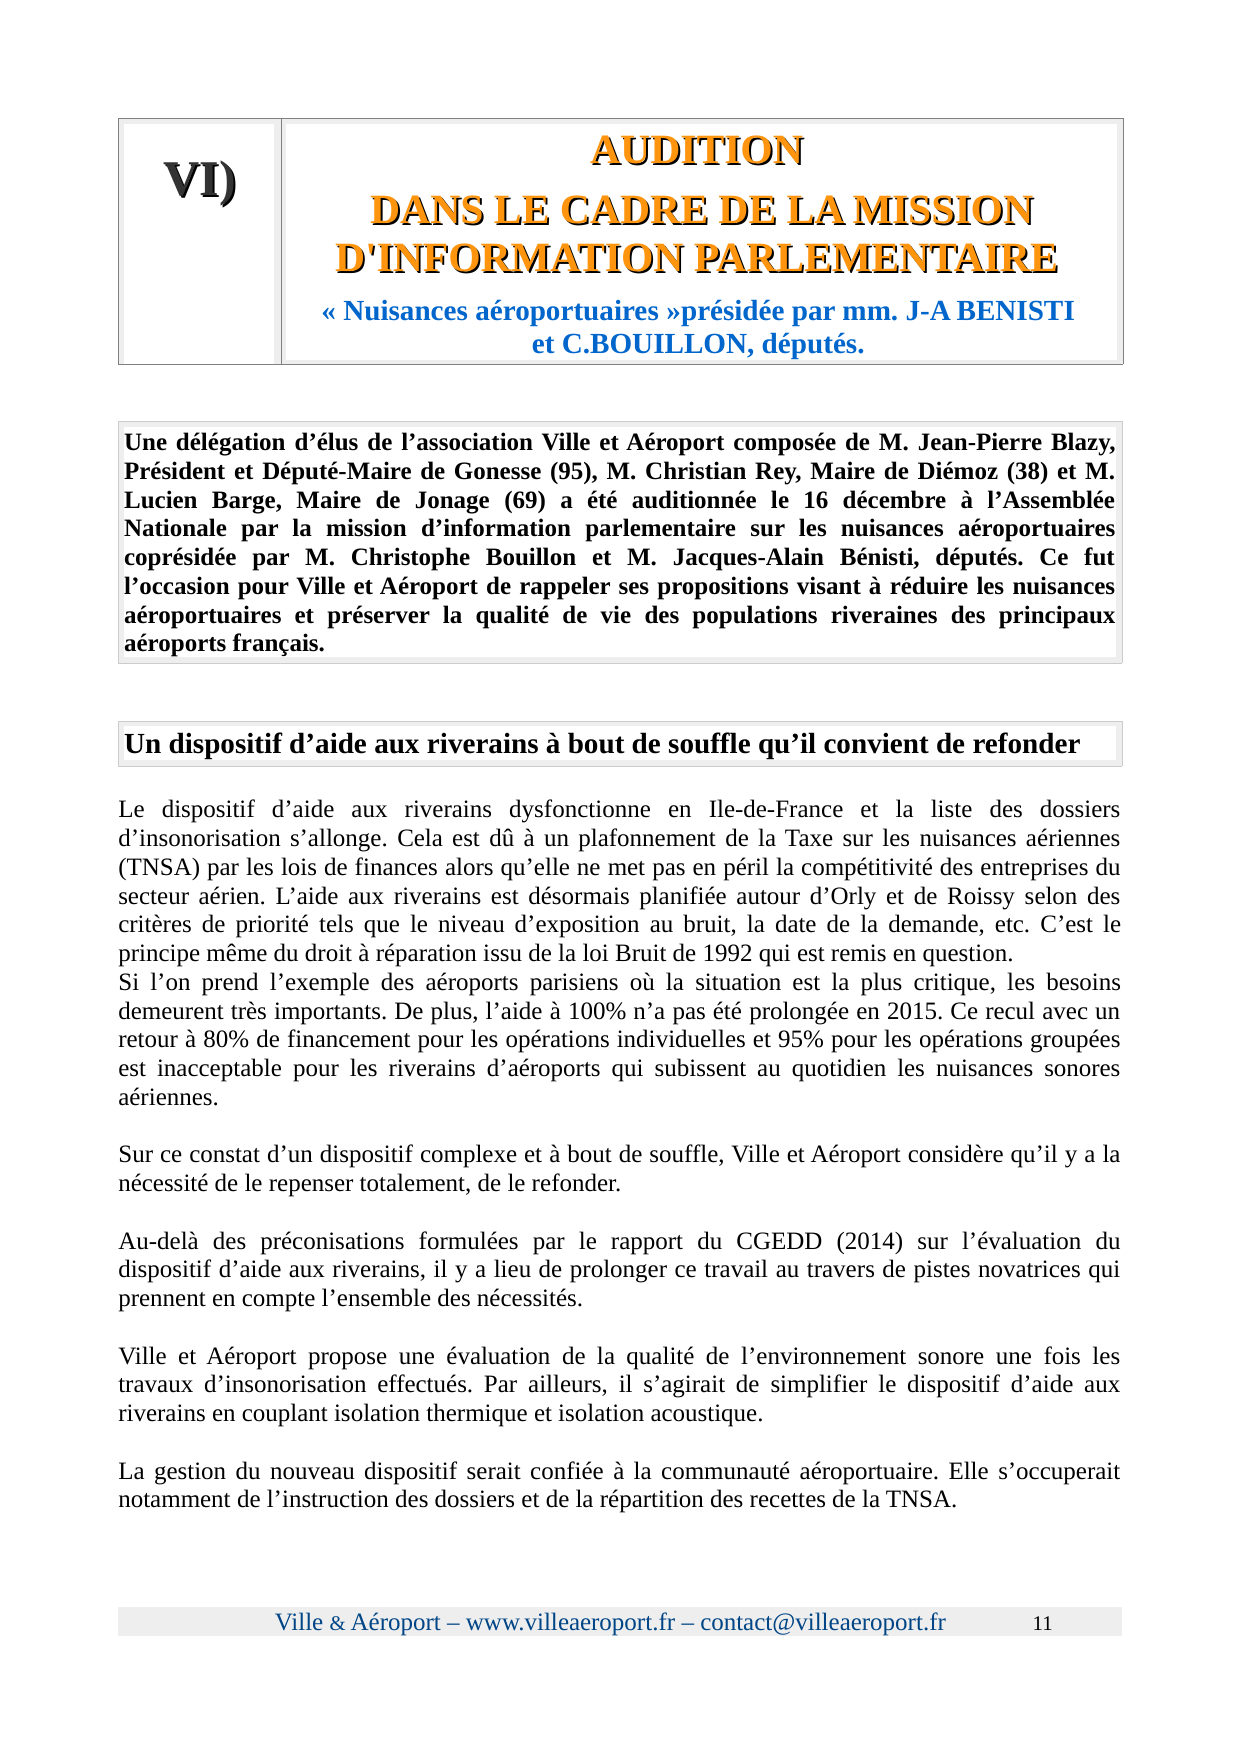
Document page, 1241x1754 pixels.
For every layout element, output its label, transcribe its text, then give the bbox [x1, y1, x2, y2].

text Si l’on prend l’exemple des aéroports parisiens où la situation est la plus critique, les besoins demeurent très importants. De plus, l’aide à 100% n’a pas été prolongée en 2015. Ce recul avec un retour à 80% de financement pour les opérations individuelles et 95% pour les opérations groupées est inacceptable pour les riverains d’aéroports qui subissent au quotidien les nuisances sonores aériennes. [118, 967, 1122, 1111]
table_header VI) [119, 119, 281, 364]
text La gestion du nouveau dispositif serait confiée à la communauté aéroportuaire. Elle s’occuperait notamment de l’instruction des dossiers et de la répartition des recettes de la TNSA. [118, 1456, 1122, 1513]
text Ville et Aéroport propose une évaluation de la qualité de l’environnement sonore une fois les travaux d’insonorisation effectués. Par ailleurs, il s’agirait de simplifier le dispositif d’aide aux riverains en couplant isolation thermique et isolation acoustique. [118, 1341, 1122, 1427]
table_header Une délégation d’élus de l’association Ville et Aéroport composée de M. Jean-Pierre Blazy, Président et Député-Maire de Gonesse (95), M. Christian Rey, Maire de Diémoz (38) et M. Lucien Barge, Maire de Jonage (69) a été auditionnée le 16 décembre à l’Assemblée Nationale par la mission d’information parlementaire sur les nuisances aéroportuaires coprésidée par M. Christophe Bouillon et M. Jacques-Alain Bénisti, députés. Ce fut l’occasion pour Ville et Aéroport de rappeler ses propositions visant à réduire les nuisances aéroportuaires et préserver la qualité de vie des populations riveraines des principaux aéroports français. [119, 422, 1122, 663]
table_header AUDITION DANS LE CADRE DE LA MISSION D'INFORMATION PARLEMENTAIRE « Nuisances aéroportuaires »présidée par mm. J-A BENISTI et C.BOUILLON, députés. [282, 119, 1123, 364]
table_header Un dispositif d’aide aux riverains à bout de souffle qu’il convient de refonder [119, 722, 1122, 766]
text Au-delà des préconisations formulées par le rapport du CGEDD (2014) sur l’évaluation du dispositif d’aide aux riverains, il y a lieu de prolonger ce travail au travers de pistes novatrices qui prennent en compte l’ensemble des nécessités. [118, 1226, 1122, 1312]
text Le dispositif d’aide aux riverains dysfonctionne en Ile-de-France et la liste des dossiers d’insonorisation s’allonge. Cela est dû à un plafonnement de la Taxe sur les nuisances aériennes (TNSA) par les lois de finances alors qu’elle ne met pas en péril la compétitivité des entreprises du secteur aérien. L’aide aux riverains est désormais planifiée autour d’Orly et de Roissy selon des critères de priorité tels que le niveau d’exposition au bruit, la date de la demande, etc. C’est le principe même du droit à réparation issu de la loi Bruit de 1992 qui est remis en question. [118, 794, 1122, 967]
text Sur ce constat d’un dispositif complexe et à bout de souffle, Ville et Aéroport considère qu’il y a la nécessité de le repenser totalement, de le refonder. [118, 1139, 1122, 1197]
